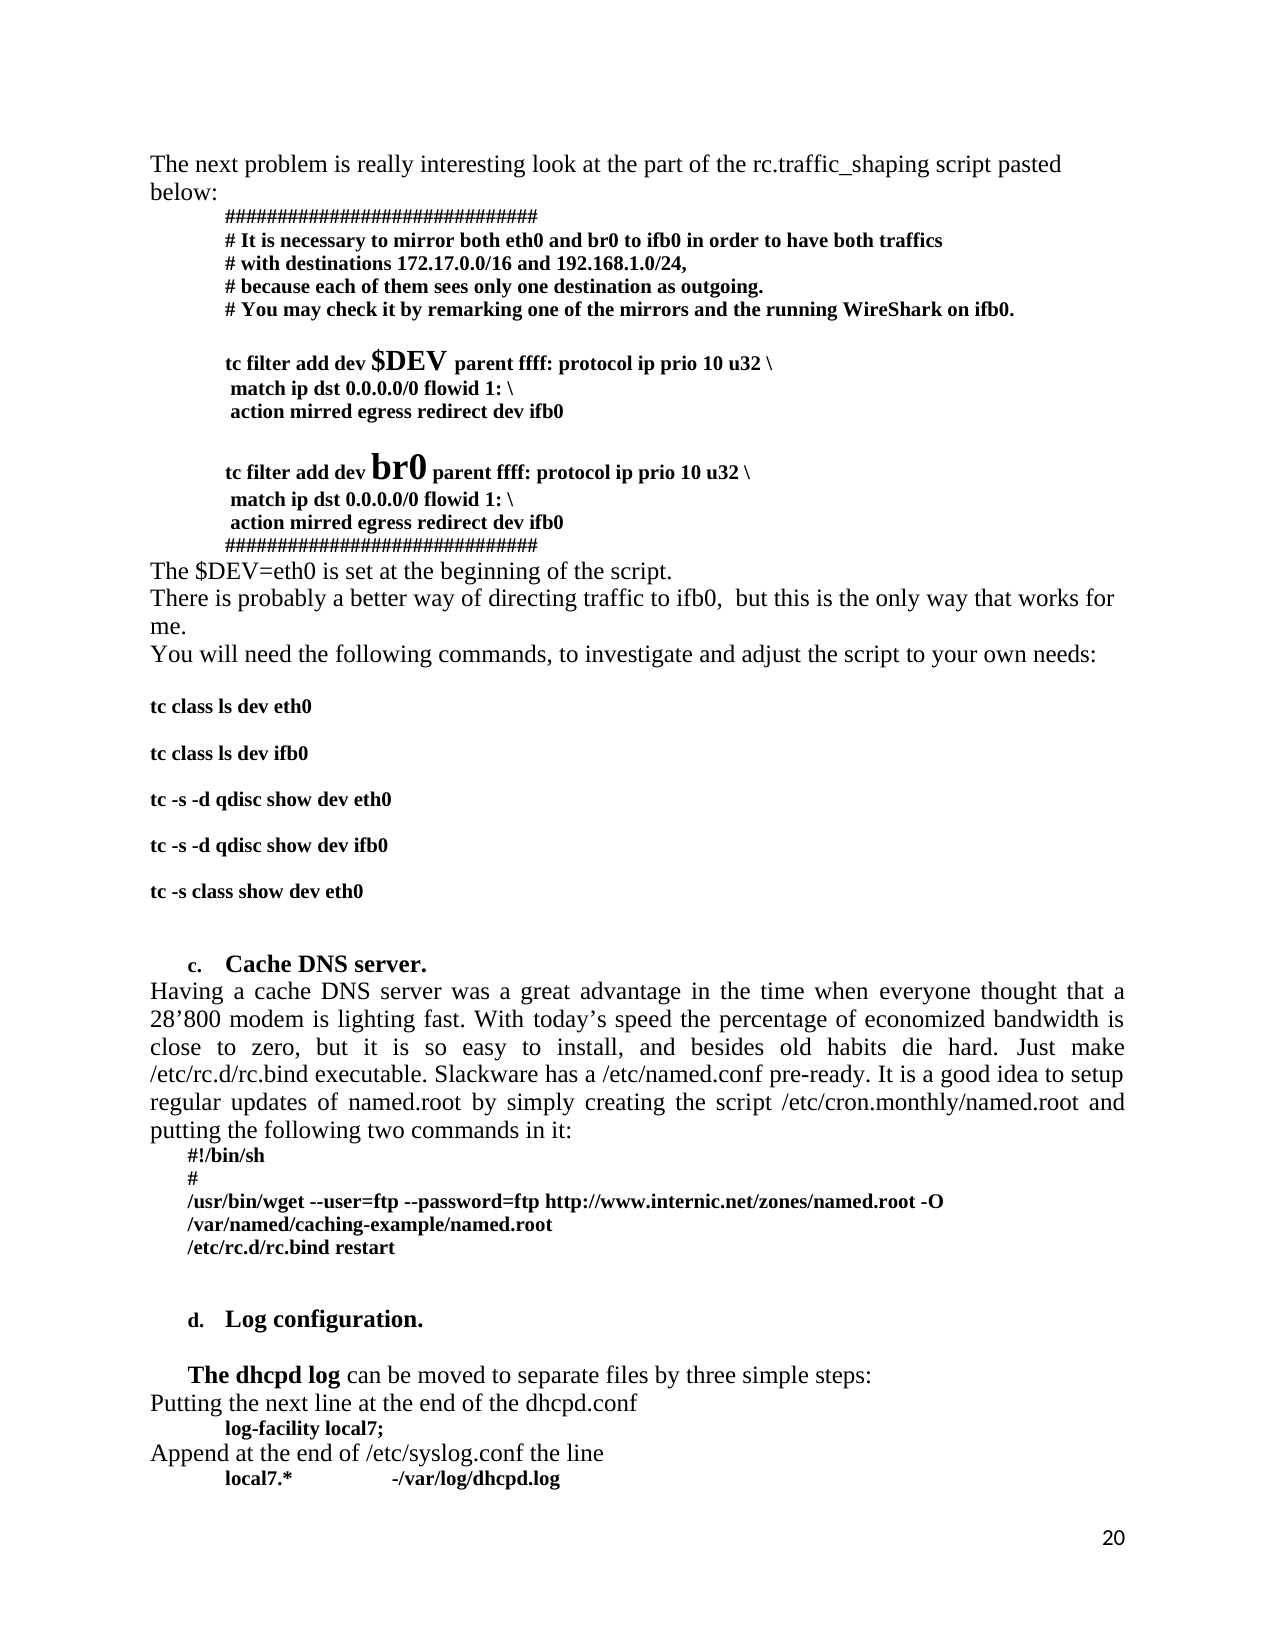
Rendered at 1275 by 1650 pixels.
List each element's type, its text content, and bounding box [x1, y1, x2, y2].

text tc -s -d qdisc show dev eth0 [150, 788, 1125, 811]
text log-facility local7; [150, 1416, 1125, 1439]
text action mirred egress redirect dev ifb0 [225, 399, 1125, 423]
text Having a cache DNS server was a great advantage in the time when everyone thought that a 28’800 modem is lighting fast. With today’s speed the percentage of economized bandwidth is close to zero, but it is so easy to install, and besides old habits die hard. Just make /etc/rc.d/rc.bind executable. Slackware has a /etc/named.conf pre-ready. It is a good idea to setup regular updates of named.root by simply creating the script /etc/cron.monthly/named.root and putting the following two commands in it: [150, 977, 1125, 1144]
text There is probably a better way of directing traffic to ifb0, but this is the only way that works for me. [150, 584, 1125, 640]
text /usr/bin/wget --user=ftp --password=ftp http://www.internic.net/zones/named.root -O /var/named/caching-example/named.root [187, 1190, 1125, 1236]
text match ip dst 0.0.0.0/0 flowid 1: \ [225, 376, 1125, 399]
list Log configuration. [187, 1306, 1125, 1333]
text tc filter add dev br0 parent ffff: protocol ip prio 10 u32 \ [225, 446, 1125, 487]
text action mirred egress redirect dev ifb0 [225, 511, 1125, 534]
text # with destinations 172.17.0.0/16 and 192.168.1.0/24, [225, 252, 1125, 275]
text ############################## [225, 534, 1125, 557]
text # It is necessary to mirror both eth0 and br0 to ifb0 in order to have both traffics [225, 228, 1125, 252]
text tc -s class show dev eth0 [150, 880, 1125, 903]
text # [187, 1167, 1125, 1190]
text # because each of them sees only one destination as outgoing. [225, 275, 1125, 298]
text Putting the next line at the end of the dhcpd.conf [150, 1389, 1125, 1416]
text The dhcpd log can be moved to separate files by three simple steps: [150, 1361, 1125, 1389]
text local7.* -/var/log/dhcpd.log [225, 1467, 1125, 1490]
text tc filter add dev $DEV parent ffff: protocol ip prio 10 u32 \ [225, 344, 1125, 376]
text tc class ls dev ifb0 [150, 742, 1125, 765]
text tc class ls dev eth0 [150, 695, 1125, 718]
text The next problem is really interesting look at the part of the rc.traffic_shaping script pasted below: [150, 150, 1125, 205]
text match ip dst 0.0.0.0/0 flowid 1: \ [225, 487, 1125, 511]
text You will need the following commands, to investigate and adjust the script to your own needs: [150, 640, 1125, 668]
text tc -s -d qdisc show dev ifb0 [150, 834, 1125, 857]
text Append at the end of /etc/syslog.conf the line [150, 1439, 1125, 1467]
text ############################## [225, 205, 1125, 228]
text The $DEV=eth0 is set at the beginning of the script. [150, 557, 1125, 584]
text # You may check it by remarking one of the mirrors and the running WireShark on ifb0. [225, 298, 1125, 321]
text /etc/rc.d/rc.bind restart [187, 1236, 1125, 1259]
list Cache DNS server. [187, 950, 1125, 977]
text #!/bin/sh [187, 1144, 1125, 1167]
